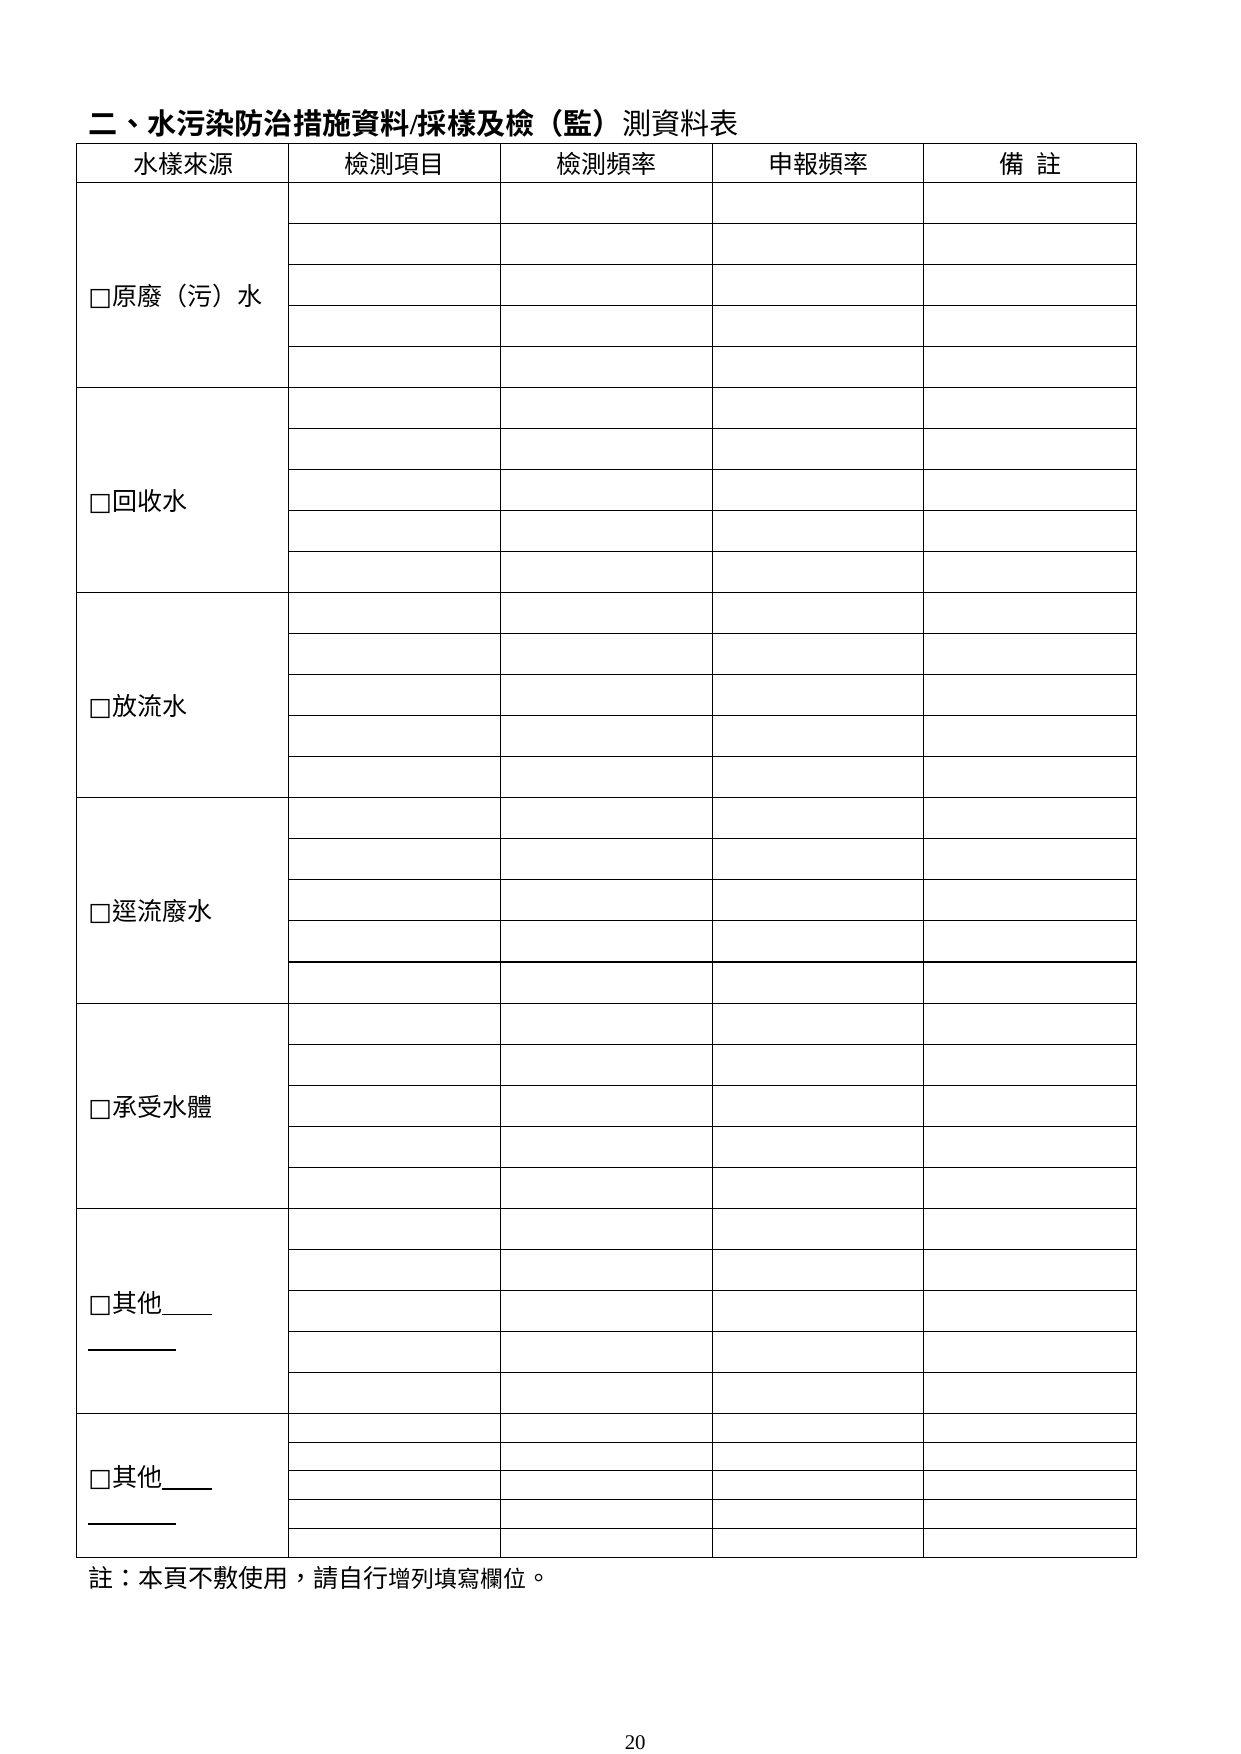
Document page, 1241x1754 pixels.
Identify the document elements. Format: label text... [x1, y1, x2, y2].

table_cell [501, 757, 712, 797]
table_cell [289, 1168, 500, 1208]
table_header 備 註 [924, 144, 1136, 182]
table_cell [713, 1004, 923, 1043]
table_cell [924, 1500, 1136, 1528]
table_cell [713, 880, 923, 920]
table_cell □回收水 [77, 388, 288, 592]
table_cell [713, 265, 923, 305]
table_cell [924, 1045, 1136, 1084]
table_cell [501, 470, 712, 510]
table_cell [501, 552, 712, 592]
table_cell [924, 798, 1136, 838]
table_cell [501, 1291, 712, 1331]
table_cell [924, 265, 1136, 305]
table_cell [924, 1373, 1136, 1413]
table_cell [713, 183, 923, 223]
table_cell [713, 1373, 923, 1413]
table_cell [713, 1127, 923, 1167]
table_cell [501, 716, 712, 756]
table_cell [713, 798, 923, 838]
table_cell [924, 429, 1136, 469]
table_cell [289, 716, 500, 756]
table_cell [289, 265, 500, 305]
table_cell [924, 634, 1136, 674]
table_cell [501, 388, 712, 428]
table_cell [924, 716, 1136, 756]
table_cell [713, 1414, 923, 1442]
table_cell [501, 1414, 712, 1442]
table_cell [924, 511, 1136, 551]
table_cell [713, 1045, 923, 1084]
table_cell [924, 1209, 1136, 1249]
table_cell [924, 552, 1136, 592]
table_cell [289, 470, 500, 510]
table_cell □其他 [77, 1209, 288, 1413]
table_cell [924, 1250, 1136, 1290]
table_cell [289, 224, 500, 264]
table_cell [289, 552, 500, 592]
text 註：本頁不敷使用，請自行增列填寫欄位。 [89, 1558, 1206, 1595]
table_cell [289, 1250, 500, 1290]
table_cell [289, 963, 500, 1002]
table_cell [924, 1529, 1136, 1557]
table_cell [713, 839, 923, 879]
table_cell [713, 429, 923, 469]
table_cell [289, 429, 500, 469]
table_cell [924, 1291, 1136, 1331]
table_cell [501, 634, 712, 674]
table_cell [924, 757, 1136, 797]
table_cell [501, 306, 712, 346]
table_cell [289, 1471, 500, 1499]
table_cell [289, 183, 500, 223]
table_cell [501, 1471, 712, 1499]
table_cell [924, 1332, 1136, 1372]
table_cell □其他 [77, 1414, 288, 1557]
table_cell [713, 716, 923, 756]
table_cell [289, 921, 500, 961]
table_cell [289, 1291, 500, 1331]
table_cell [924, 470, 1136, 510]
table_cell [501, 224, 712, 264]
table_header 申報頻率 [713, 144, 923, 182]
table_cell [289, 347, 500, 387]
table_cell [501, 347, 712, 387]
table_cell [501, 1529, 712, 1557]
table_cell [924, 880, 1136, 920]
table_cell [289, 593, 500, 633]
table_cell □原廢（污）水 [77, 183, 288, 387]
table_header 檢測頻率 [501, 144, 712, 182]
table_cell [501, 1250, 712, 1290]
table_cell [501, 675, 712, 715]
table_cell [713, 1443, 923, 1470]
table_cell [501, 1500, 712, 1528]
table_cell [501, 880, 712, 920]
table_cell [289, 1373, 500, 1413]
table_cell [501, 1209, 712, 1249]
table_cell □承受水體 [77, 1004, 288, 1208]
table_cell [713, 1209, 923, 1249]
table_cell [289, 880, 500, 920]
table_cell [924, 1086, 1136, 1126]
table_cell [501, 1332, 712, 1372]
table_cell [289, 1500, 500, 1528]
table_cell [501, 183, 712, 223]
table_cell [289, 1332, 500, 1372]
table_cell [713, 1086, 923, 1126]
table_cell [713, 634, 923, 674]
table_cell [289, 306, 500, 346]
table_cell [924, 1443, 1136, 1470]
table_cell [713, 511, 923, 551]
table_cell [713, 963, 923, 1002]
table_cell [713, 1250, 923, 1290]
table_cell [713, 1471, 923, 1499]
table_header 檢測項目 [289, 144, 500, 182]
table_cell [713, 757, 923, 797]
table_cell [289, 1443, 500, 1470]
table_cell [501, 429, 712, 469]
table_cell [713, 1500, 923, 1528]
table_cell [289, 1529, 500, 1557]
table_cell [501, 1086, 712, 1126]
table_cell [713, 470, 923, 510]
table_cell [289, 511, 500, 551]
table_cell [924, 1127, 1136, 1167]
table_cell [289, 634, 500, 674]
table_cell [713, 593, 923, 633]
table_cell [501, 1004, 712, 1043]
table_cell [289, 1086, 500, 1126]
table_cell [501, 963, 712, 1002]
table_cell [924, 388, 1136, 428]
table_cell [713, 224, 923, 264]
table_cell [713, 675, 923, 715]
table_cell [501, 798, 712, 838]
table_cell [501, 1045, 712, 1084]
table_cell [289, 388, 500, 428]
table_cell [501, 1168, 712, 1208]
table_cell [924, 183, 1136, 223]
table_cell [713, 921, 923, 961]
table_cell [501, 511, 712, 551]
table_cell [924, 1004, 1136, 1043]
table_cell [501, 265, 712, 305]
table_cell [924, 306, 1136, 346]
table_cell [924, 593, 1136, 633]
text 二、水污染防治措施資料/採樣及檢（監）測資料表 [622, 101, 1181, 143]
table_cell [501, 1127, 712, 1167]
table_cell [924, 921, 1136, 961]
table_cell [713, 306, 923, 346]
table_header 水樣來源 [77, 144, 288, 182]
table_cell [713, 1529, 923, 1557]
table_cell [289, 1414, 500, 1442]
table_cell [713, 1291, 923, 1331]
table_cell [713, 1332, 923, 1372]
table_cell □放流水 [77, 593, 288, 797]
table_cell [289, 1127, 500, 1167]
table_cell [501, 1443, 712, 1470]
table_cell [289, 1209, 500, 1249]
table_cell [924, 1168, 1136, 1208]
table_cell [924, 839, 1136, 879]
table_cell [924, 1414, 1136, 1442]
table_cell [713, 552, 923, 592]
table_cell [289, 839, 500, 879]
table_cell [924, 347, 1136, 387]
table_cell [289, 1004, 500, 1043]
table_cell [501, 921, 712, 961]
table_cell [289, 798, 500, 838]
table_cell [501, 839, 712, 879]
table_cell [713, 388, 923, 428]
table_cell [924, 1471, 1136, 1499]
table_cell [289, 675, 500, 715]
table_cell [501, 1373, 712, 1413]
table_cell [289, 1045, 500, 1084]
table_cell [924, 224, 1136, 264]
table_cell [713, 1168, 923, 1208]
table_cell [501, 593, 712, 633]
table_cell [924, 963, 1136, 1002]
table_cell [924, 675, 1136, 715]
table_cell [713, 347, 923, 387]
table_cell [289, 757, 500, 797]
table_cell □逕流廢水 [77, 798, 288, 1002]
